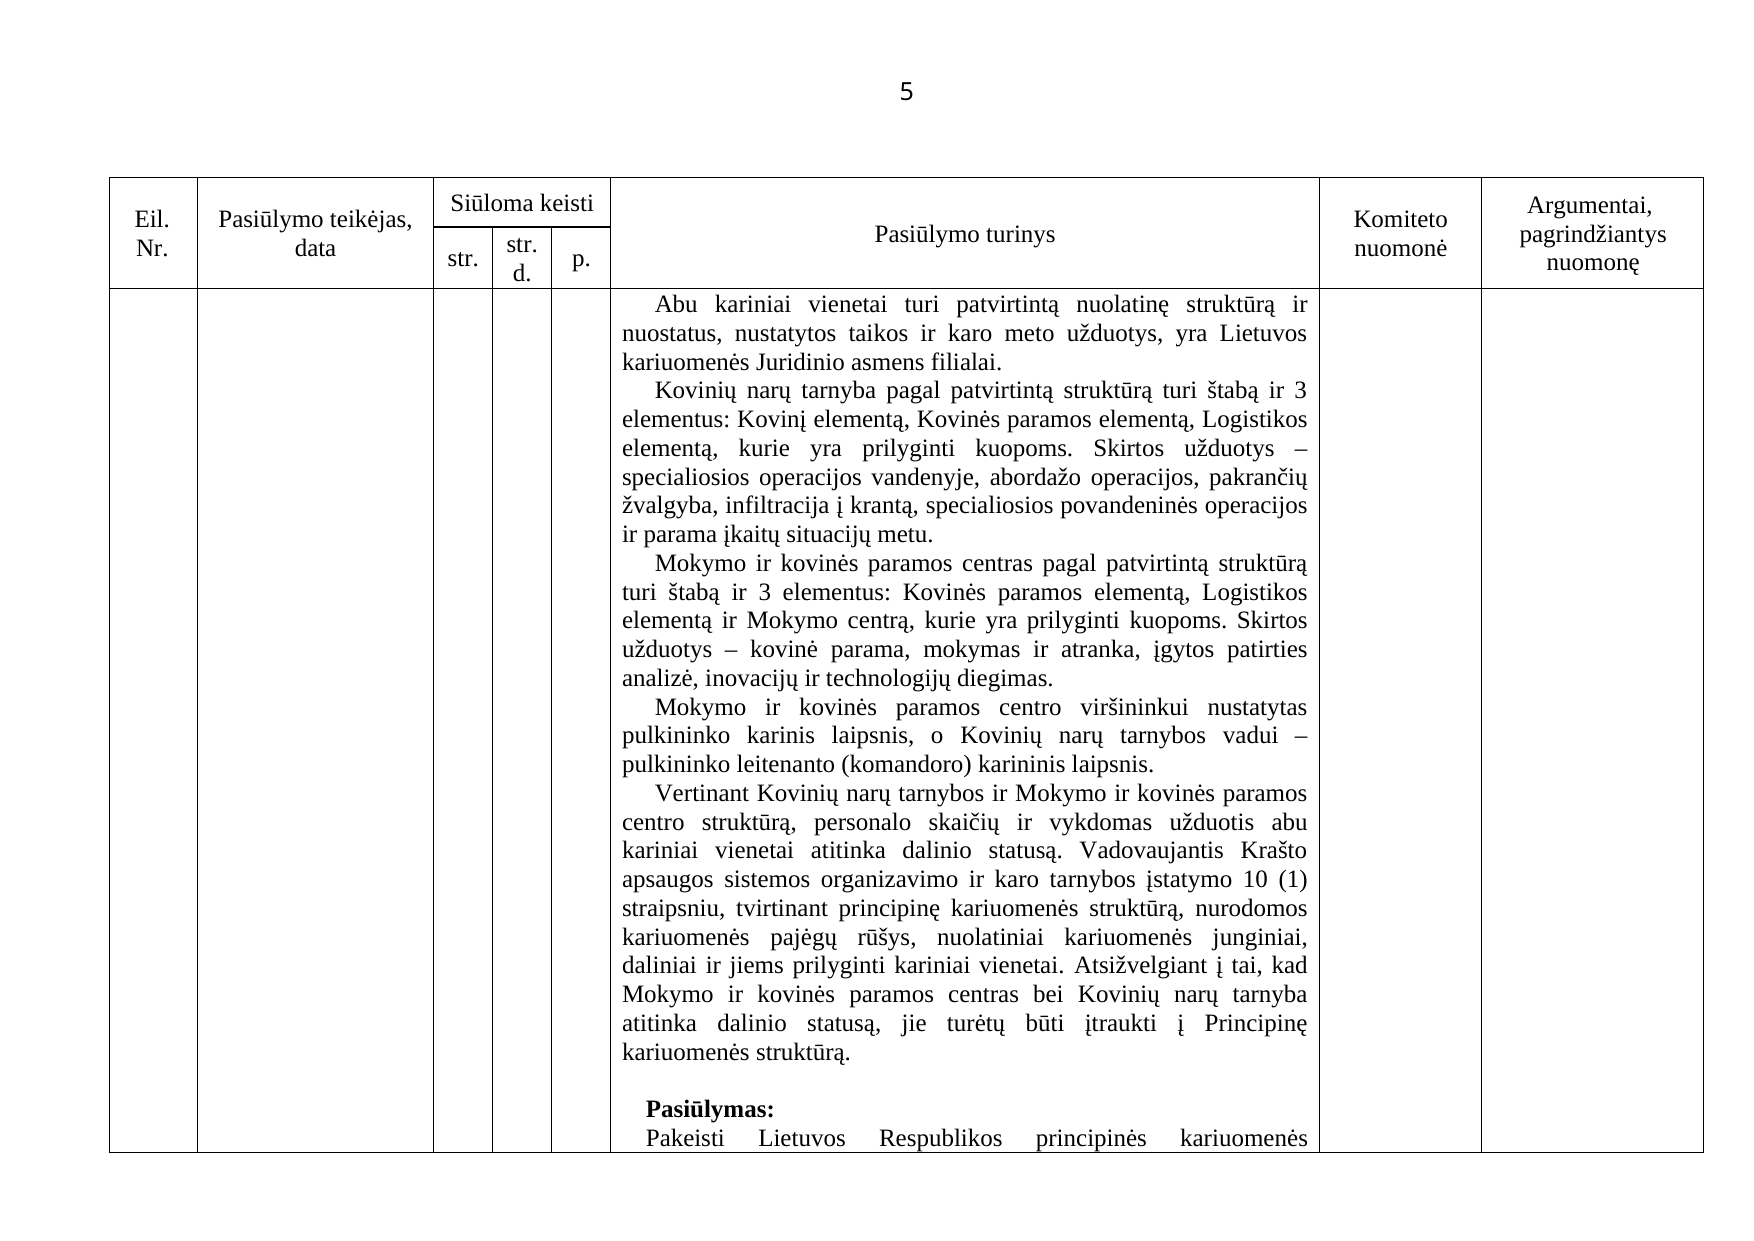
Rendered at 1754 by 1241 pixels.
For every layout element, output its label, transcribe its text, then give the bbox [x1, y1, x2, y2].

table_cell str. d. [493, 228, 551, 288]
table_cell [110, 289, 197, 1152]
table_cell [493, 289, 551, 1152]
table_cell str. [434, 228, 492, 288]
table_cell [1482, 289, 1703, 1152]
table_header Pasiūlymo turinys [611, 178, 1319, 288]
table_cell p. [552, 228, 610, 288]
table_cell [198, 289, 433, 1152]
table_header Eil. Nr. [110, 178, 197, 288]
table_header Siūloma keisti [434, 178, 610, 226]
table_cell [552, 289, 610, 1152]
table_cell Abu kariniai vienetai turi patvirtintą nuolatinę struktūrą ir nuostatus, nustatytos taikos ir karo meto užduotys, yra Lietuvos kariuomenės Juridinio asmens filialai. Kovinių narų tarnyba pagal patvirtintą struktūrą turi štabą ir 3 elementus: Kovinį elementą, Kovinės paramos elementą, Logistikos elementą, kurie yra prilyginti kuopoms. Skirtos užduotys – specialiosios operacijos vandenyje, abordažo operacijos, pakrančių žvalgyba, infiltracija į krantą, specialiosios povandeninės operacijos ir parama įkaitų situacijų metu. Mokymo ir kovinės paramos centras pagal patvirtintą struktūrą turi štabą ir 3 elementus: Kovinės paramos elementą, Logistikos elementą ir Mokymo centrą, kurie yra prilyginti kuopoms. Skirtos užduotys – kovinė parama, mokymas ir atranka, įgytos patirties analizė, inovacijų ir technologijų diegimas. Mokymo ir kovinės paramos centro viršininkui nustatytas pulkininko karinis laipsnis, o Kovinių narų tarnybos vadui – pulkininko leitenanto (komandoro) karininis laipsnis. Vertinant Kovinių narų tarnybos ir Mokymo ir kovinės paramos centro struktūrą, personalo skaičių ir vykdomas užduotis abu kariniai vienetai atitinka dalinio statusą. Vadovaujantis Krašto apsaugos sistemos organizavimo ir karo tarnybos įstatymo 10 (1) straipsniu, tvirtinant principinę kariuomenės struktūrą, nurodomos kariuomenės pajėgų rūšys, nuolatiniai kariuomenės junginiai, daliniai ir jiems prilyginti kariniai vienetai. Atsižvelgiant į tai, kad Mokymo ir kovinės paramos centras bei Kovinių narų tarnyba atitinka dalinio statusą, jie turėtų būti įtraukti į Principinę kariuomenės struktūrą. Pasiūlymas: Pakeisti Lietuvos Respublikos principinės kariuomenės [611, 289, 1319, 1152]
table_header Pasiūlymo teikėjas, data [198, 178, 433, 288]
table_cell [1320, 289, 1481, 1152]
table_header Argumentai, pagrindžiantys nuomonę [1482, 178, 1703, 288]
table_cell [434, 289, 492, 1152]
table_header Komiteto nuomonė [1320, 178, 1481, 288]
